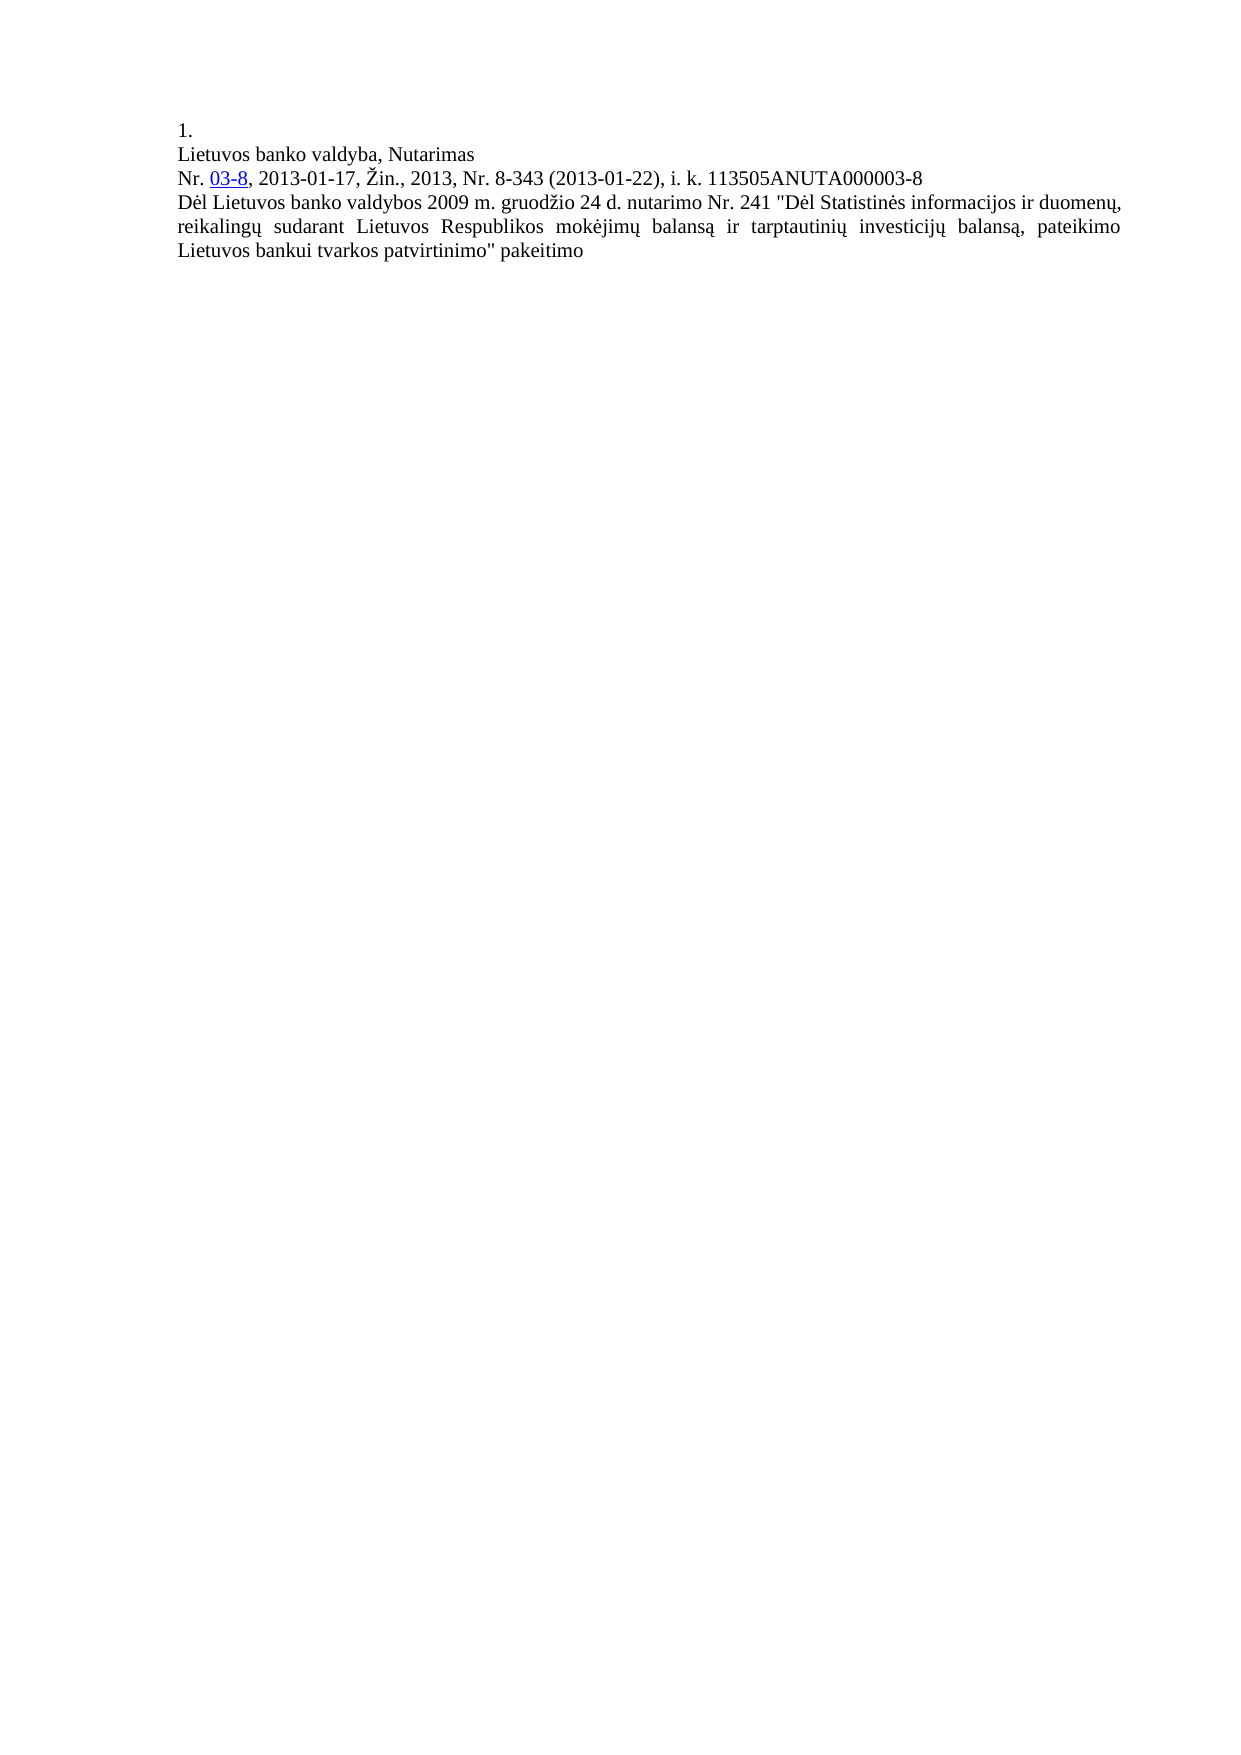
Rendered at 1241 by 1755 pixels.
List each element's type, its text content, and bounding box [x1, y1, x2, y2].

text Nr. 03-8, 2013-01-17, Žin., 2013, Nr. 8-343 (2013-01-22), i. k. 113505ANUTA000003-8 [177, 166, 1122, 190]
text Dėl Lietuvos banko valdybos 2009 m. gruodžio 24 d. nutarimo Nr. 241 "Dėl Statistinės informacijos ir duomenų, reikalingų sudarant Lietuvos Respublikos mokėjimų balansą ir tarptautinių investicijų balansą, pateikimo Lietuvos bankui tvarkos patvirtinimo" pakeitimo [177, 190, 1122, 262]
text 1. [177, 118, 1122, 142]
text Lietuvos banko valdyba, Nutarimas [177, 142, 1122, 166]
